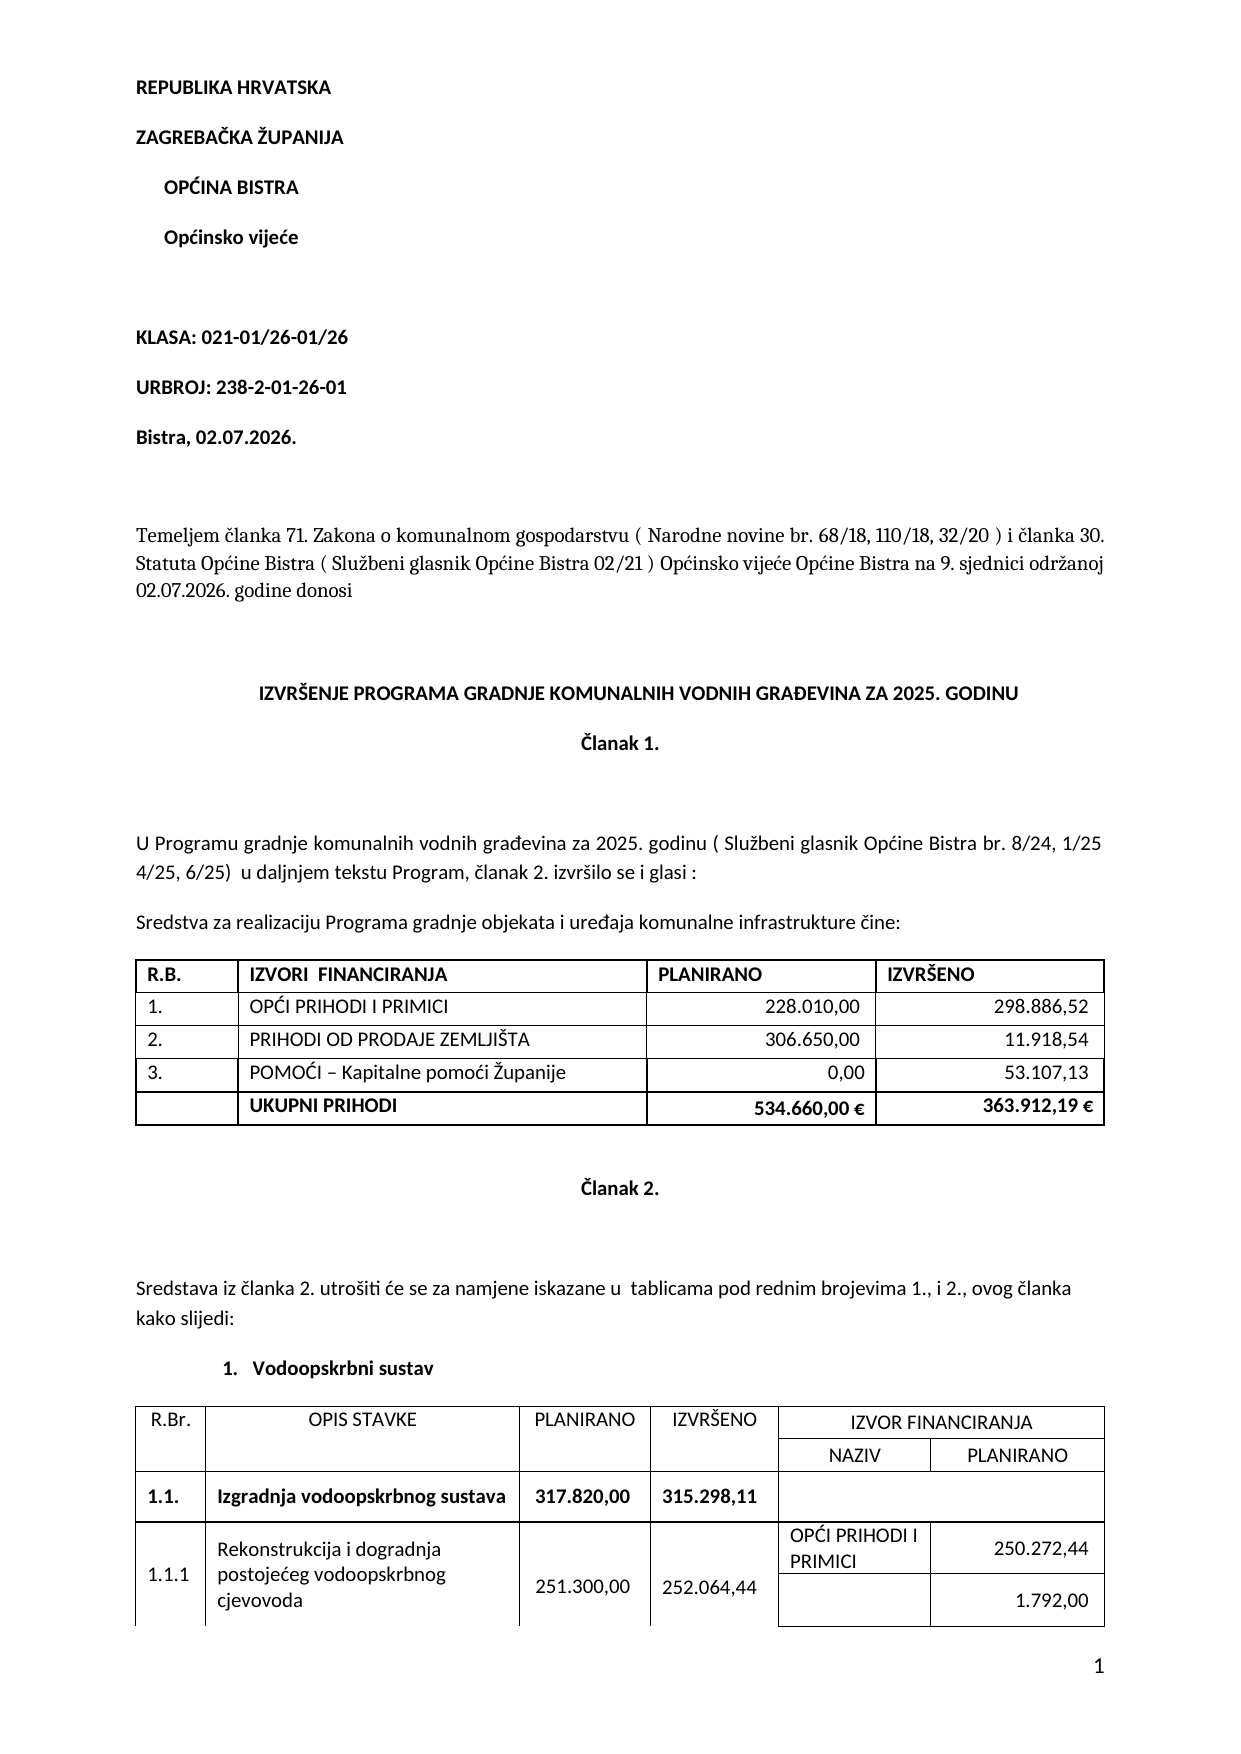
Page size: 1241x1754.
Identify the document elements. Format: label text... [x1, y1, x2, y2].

table_cell 252.064,44 [651, 1573, 778, 1600]
text Članak 1. [136, 730, 1104, 756]
table_header [519, 1355, 651, 1406]
subtitle Sredstva za realizaciju Programa gradnje objekata i uređaja komunalne infrastrukture čine: [136, 909, 1104, 935]
table_cell Izgradnja vodoopskrbnog sustava [206, 1472, 519, 1521]
table_cell 1. [136, 993, 238, 1025]
table_cell IZVOR FINANCIRANJA [779, 1407, 1104, 1438]
subtitle Sredstava iz članka 2. utrošiti će se za namjene iskazane u tablicama pod rednim brojevima 1., i 2., ovog članka kako slijedi: [136, 1276, 1104, 1330]
subtitle KLASA: 021-01/26-01/26 [136, 324, 1104, 349]
table_cell 363.912,19 € [877, 1093, 1103, 1123]
table_cell Rekonstrukcija i dogradnja postojećeg vodoopskrbnog cjevovoda [206, 1523, 519, 1626]
table_header IZVORI FINANCIRANJA [239, 961, 646, 992]
table_cell OPĆI PRIHODI I PRIMICI [779, 1523, 930, 1573]
table_header [779, 1355, 1030, 1406]
table_cell 1.1.1 [136, 1523, 205, 1626]
table_cell 11.918,54 [876, 1026, 1104, 1058]
table_header IZVRŠENO [877, 961, 1103, 992]
table_cell 534.660,00 € [648, 1093, 875, 1123]
table_cell POMOĆI – Kapitalne pomoći Županije [239, 1059, 646, 1091]
table_cell OPĆI PRIHODI I PRIMICI [239, 993, 646, 1025]
table_cell PLANIRANO [931, 1439, 1104, 1471]
table_cell 306.650,00 [647, 1026, 875, 1058]
subtitle Općinsko vijeće [136, 224, 1104, 249]
table_cell UKUPNI PRIHODI [239, 1093, 646, 1123]
table_cell [137, 1093, 237, 1123]
table_cell NAZIV [779, 1439, 930, 1471]
table_cell R.Br. [136, 1407, 205, 1471]
subtitle URBROJ: 238-2-01-26-01 [136, 374, 1104, 399]
table_cell [779, 1472, 1104, 1521]
table_cell 315.298,11 [651, 1472, 778, 1521]
subtitle Članak 2. [136, 1176, 1104, 1201]
subtitle OPĆINA BISTRA [136, 174, 1104, 199]
text Temeljem članka 71. Zakona o komunalnom gospodarstvu ( Narodne novine br. 68/18, 110/18, 32/20 ) i članka 30. Statuta Općine Bistra ( Službeni glasnik Općine Bistra 02/21 ) Općinsko vijeće Općine Bistra na 9. sjednici održanoj 02.07.2026. godine donosi [136, 524, 1104, 603]
table_header 1. Vodoopskrbni sustav [136, 1355, 519, 1406]
table_cell PLANIRANO [520, 1407, 650, 1471]
table_cell 2. [136, 1026, 238, 1058]
table_cell 3. [137, 1059, 237, 1091]
subtitle ZAGREBAČKA ŽUPANIJA [136, 124, 1104, 149]
table_cell 0,00 [648, 1059, 875, 1091]
table_header R.B. [137, 961, 237, 992]
subtitle Bistra, 02.07.2026. [136, 424, 1104, 449]
table_cell 228.010,00 [647, 993, 875, 1025]
table_cell 317.820,00 [520, 1472, 650, 1521]
text IZVRŠENJE PROGRAMA GRADNJE KOMUNALNIH VODNIH GRAĐEVINA ZA 2025. GODINU [173, 680, 1104, 706]
table_cell [651, 1600, 778, 1626]
table_cell 250.272,44 [931, 1523, 1104, 1573]
table_cell [651, 1523, 778, 1573]
table_cell PRIHODI OD PRODAJE ZEMLJIŠTA [779, 1574, 930, 1626]
table_cell 1.1. [136, 1472, 205, 1521]
table_cell PRIHODI OD PRODAJE ZEMLJIŠTA [239, 1026, 646, 1058]
table_cell 1.792,00 [931, 1574, 1104, 1626]
table_cell 53.107,13 [877, 1059, 1103, 1091]
table_cell OPIS STAVKE [206, 1407, 519, 1471]
table_cell 251.300,00 [520, 1523, 650, 1600]
text U Programu gradnje komunalnih vodnih građevina za 2025. godinu ( Službeni glasnik Općine Bistra br. 8/24, 1/25 4/25, 6/25) u daljnjem tekstu Program, članak 2. izvršilo se i glasi : [136, 830, 1104, 885]
table_cell [520, 1600, 650, 1626]
table_cell IZVRŠENO [651, 1407, 778, 1471]
table_cell 298.886,52 [876, 993, 1104, 1025]
subtitle REPUBLIKA HRVATSKA [136, 74, 1104, 99]
table_header [1030, 1355, 1104, 1406]
table_header PLANIRANO [648, 961, 875, 992]
table_header [651, 1355, 779, 1406]
